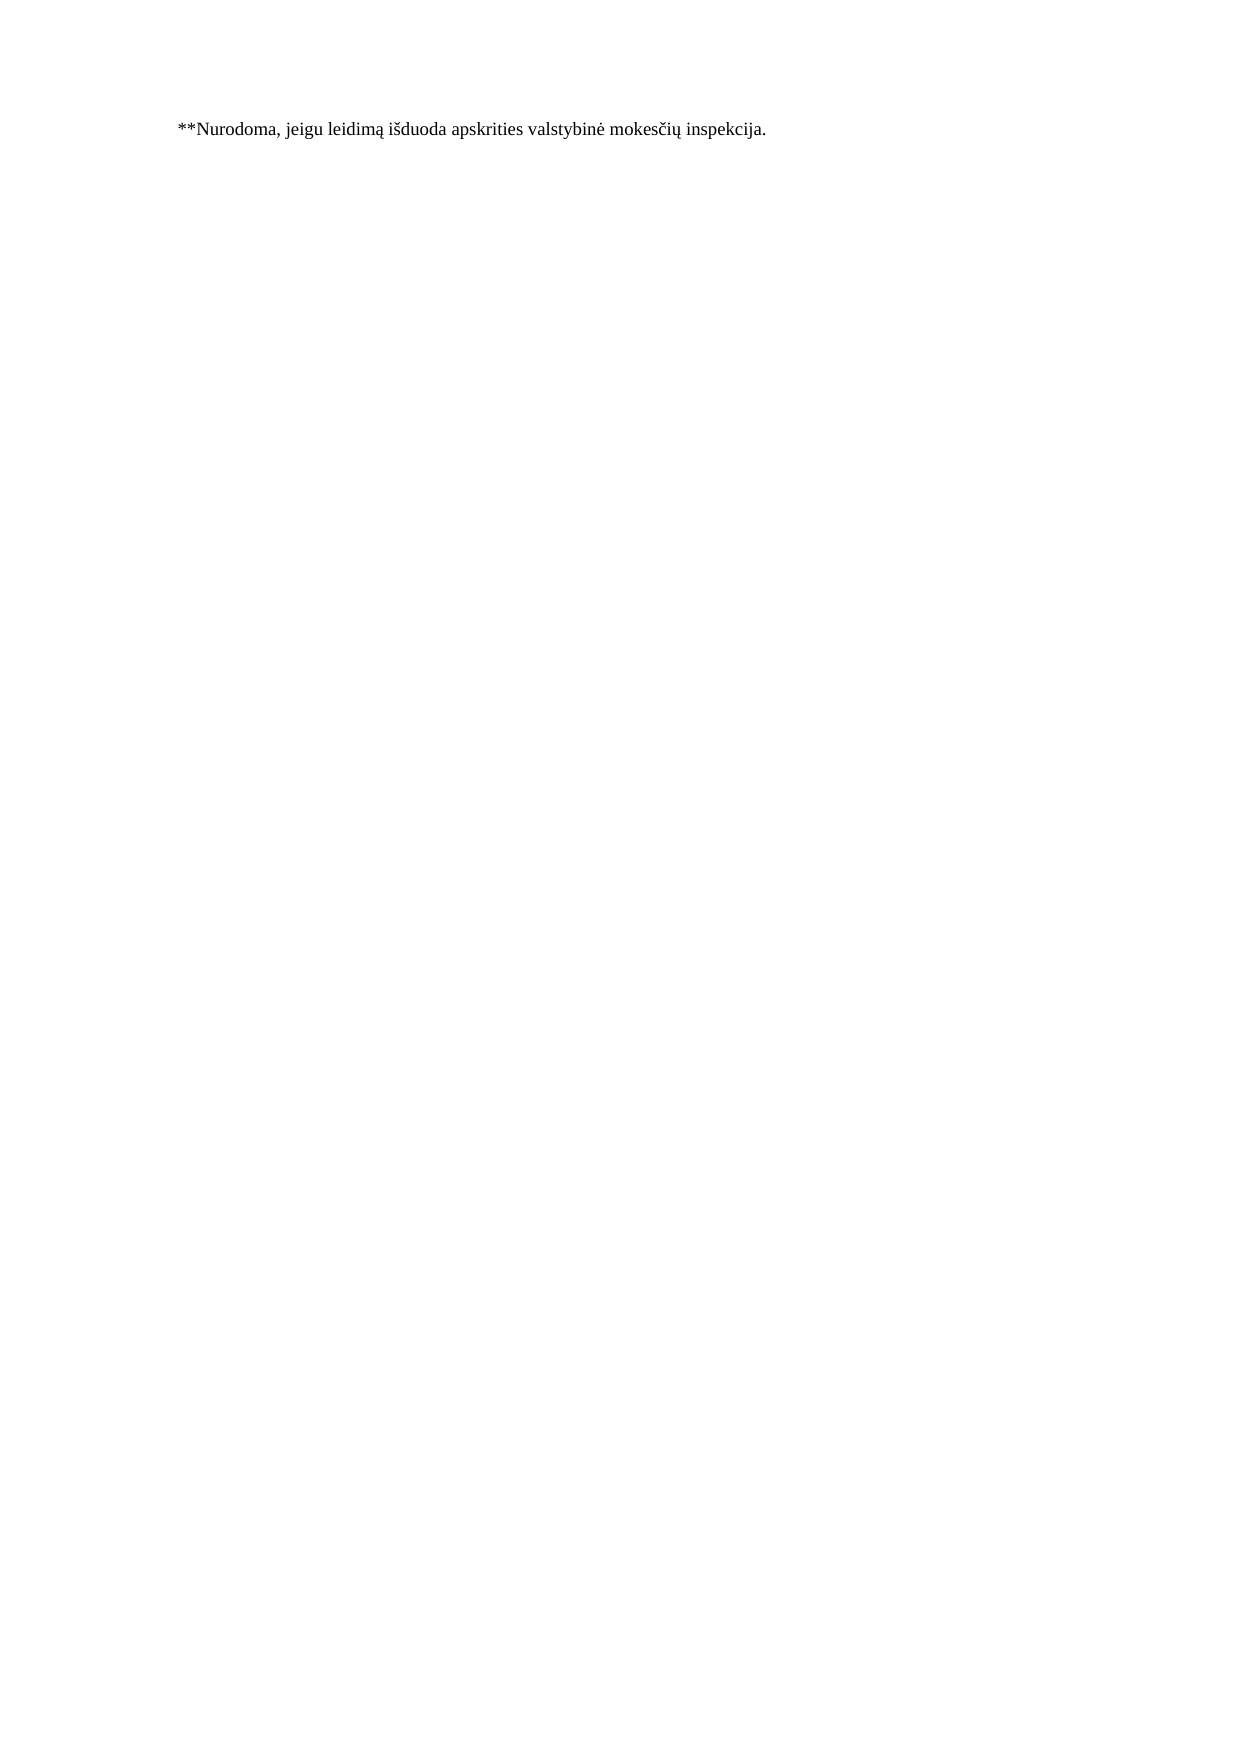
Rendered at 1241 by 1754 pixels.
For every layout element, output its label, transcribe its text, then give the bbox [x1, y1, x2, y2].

text **Nurodoma, jeigu leidimą išduoda apskrities valstybinė mokesčių inspekcija. [177, 118, 1181, 140]
